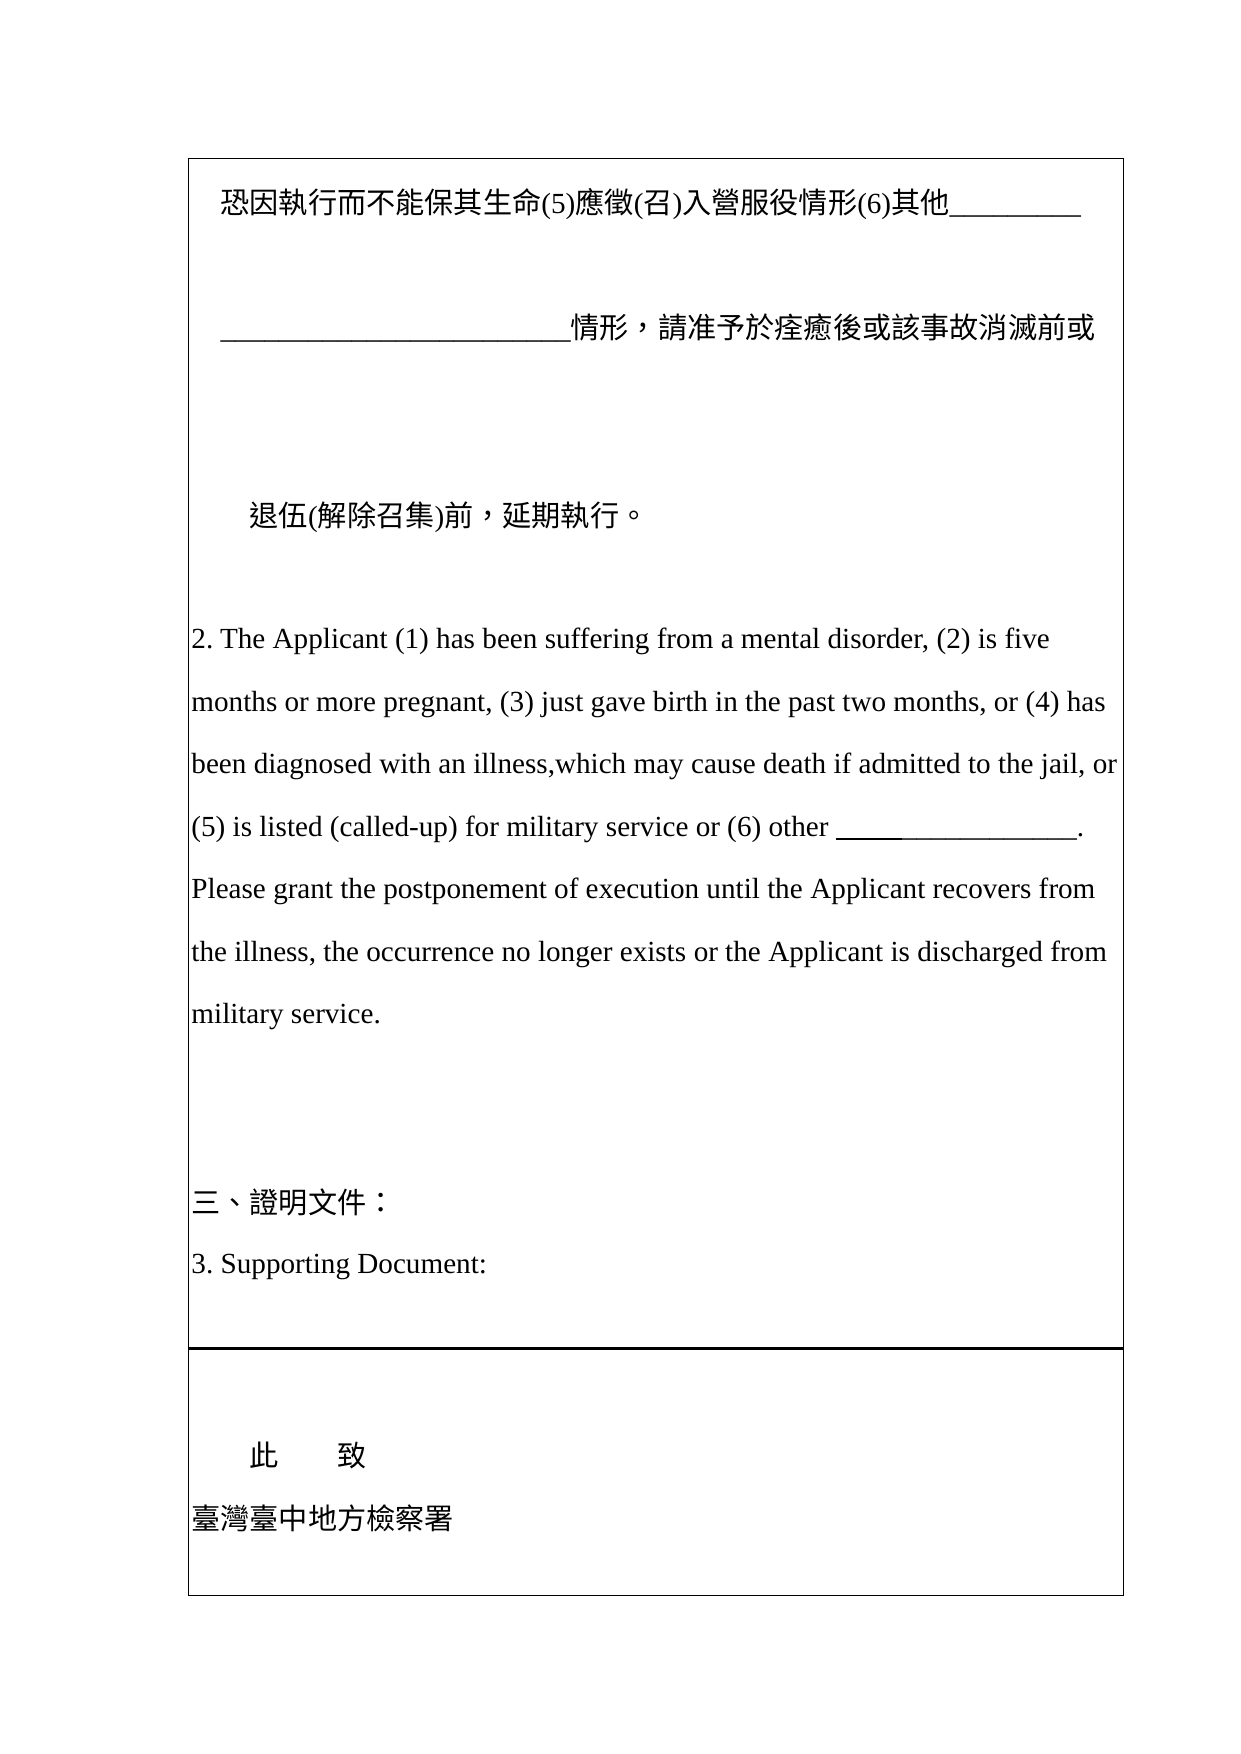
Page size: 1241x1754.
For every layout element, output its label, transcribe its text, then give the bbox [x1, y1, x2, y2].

table_cell [189, 1284, 1123, 1347]
table_cell 一、聲請人即受刑人 因 案 件，經判處 有期徒刑 年 月拘 役 日 確定在案，並經 貴署 年 月 日 字第 號通知到案執行。 The Applicant, a sentenced person, has been sentenced to under the case subject to the final judgment. Your Office has given the Notice zhi No. for execution on [month] [date], [year] 二、茲聲請人因(1)心神喪失(2)懷胎五月以上(3)生產未滿二月(4)現罹疾病 恐因執行而不能保其生命(5)應徵(召)入營服役情形(6)其他_________ ________________________情形，請准予於痊癒後或該事故消滅前或 退伍(解除召集)前，延期執行。 2. The Applicant (1) has been suffering from a mental disorder, (2) is five months or more pregnant, (3) just gave birth in the past two months, or (4) has been diagnosed with an illness,which may cause death if admitted to the jail, or (5) is listed (called-up) for military service or (6) other ____________. Please grant the postponement of execution until the Applicant recovers from the illness, the occurrence no longer exists or the Applicant is discharged from military service. 三、證明文件： 3. Supporting Document: [189, 159, 1123, 1284]
table_cell 此 致 臺灣臺中地方檢察署 [189, 1350, 1123, 1595]
